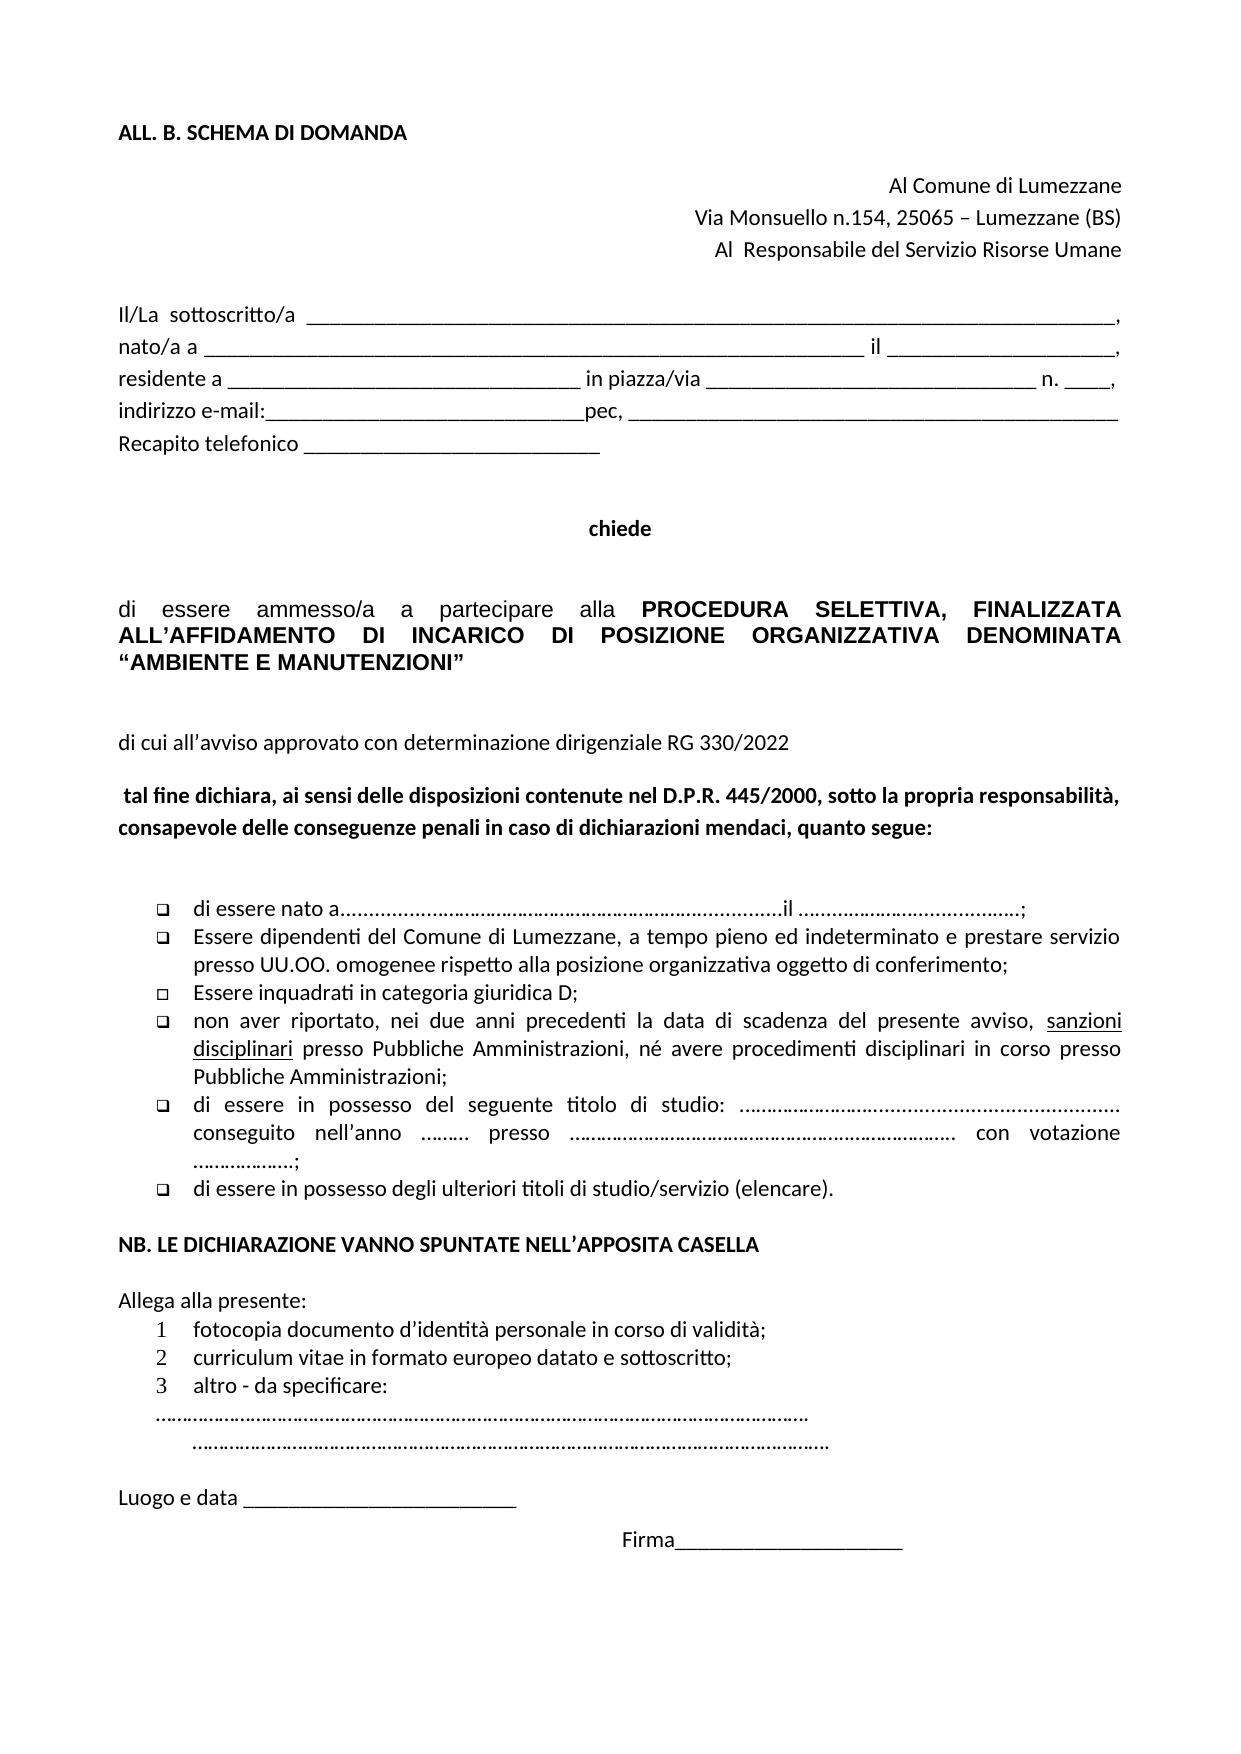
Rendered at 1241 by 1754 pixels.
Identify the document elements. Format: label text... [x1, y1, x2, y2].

list di essere in possesso del seguente titolo di studio: ...…………………............................................ conseguito nell’anno ……… presso ……………………………………………..……………….. con votazione ……………….; [156, 1091, 1122, 1174]
text indirizzo e-mail:____________________________pec, ___________________________________________ [118, 396, 1122, 424]
list Essere dipendenti del Comune di Lumezzane, a tempo pieno ed indeterminato e prestare servizio presso UU.OO. omogenee rispetto alla posizione organizzativa oggetto di conferimento; [156, 922, 1122, 978]
text Il/La sottoscritto/a _______________________________________________________________________, nato/a a __________________________________________________________ il ____________________, residente a _______________________________ in piazza/via _____________________________ n. ____, [118, 300, 1122, 392]
list altro - da specificare: [156, 1371, 1122, 1399]
list Essere inquadrati in categoria giuridica D; [156, 978, 1122, 1006]
list di essere in possesso degli ulteriori titoli di studio/servizio (elencare). [156, 1174, 1122, 1203]
text tal fine dichiara, ai sensi delle disposizioni contenute nel D.P.R. 445/2000, sotto la propria responsabilità, consapevole delle conseguenze penali in caso di dichiarazioni mendaci, quanto segue: [118, 781, 1122, 841]
text Allega alla presente: [118, 1287, 1122, 1315]
text di cui all’avviso approvato con determinazione dirigenziale RG 330/2022 [118, 728, 1122, 756]
text Recapito telefonico __________________________ [118, 429, 1122, 457]
text Firma____________________ [118, 1525, 1122, 1553]
text ……………………………………………………………………………………………………………. [156, 1399, 1122, 1427]
list curriculum vitae in formato europeo datato e sottoscritto; [156, 1343, 1122, 1371]
text ALL. B. SCHEMA DI DOMANDA [118, 118, 1122, 146]
list non aver riportato, nei due anni precedenti la data di scadenza del presente avviso, sanzioni disciplinari presso Pubbliche Amministrazioni, né avere procedimenti disciplinari in corso presso Pubbliche Amministrazioni; [156, 1006, 1122, 1091]
text Al Comune di Lumezzane [118, 171, 1122, 199]
text di essere ammesso/a a partecipare alla PROCEDURA SELETTIVA, FINALIZZATA ALL’AFFIDAMENTO DI INCARICO DI POSIZIONE ORGANIZZATIVA DENOMINATA “AMBIENTE E MANUTENZIONI” [118, 596, 1122, 675]
text chiede [118, 514, 1122, 542]
text Luogo e data ________________________ [118, 1483, 1122, 1511]
list di essere nato a..................…………………………………………...............il …......…………..............…..; [156, 894, 1122, 922]
list fotocopia documento d’identità personale in corso di validità; [156, 1315, 1122, 1343]
text …………………………………………………………………………………………………………. [192, 1427, 1122, 1455]
subtitle NB. LE DICHIARAZIONE VANNO SPUNTATE NELL’APPOSITA CASELLA [118, 1231, 1122, 1259]
text Via Monsuello n.154, 25065 – Lumezzane (BS) [118, 203, 1122, 231]
text Al Responsabile del Servizio Risorse Umane [118, 236, 1122, 263]
